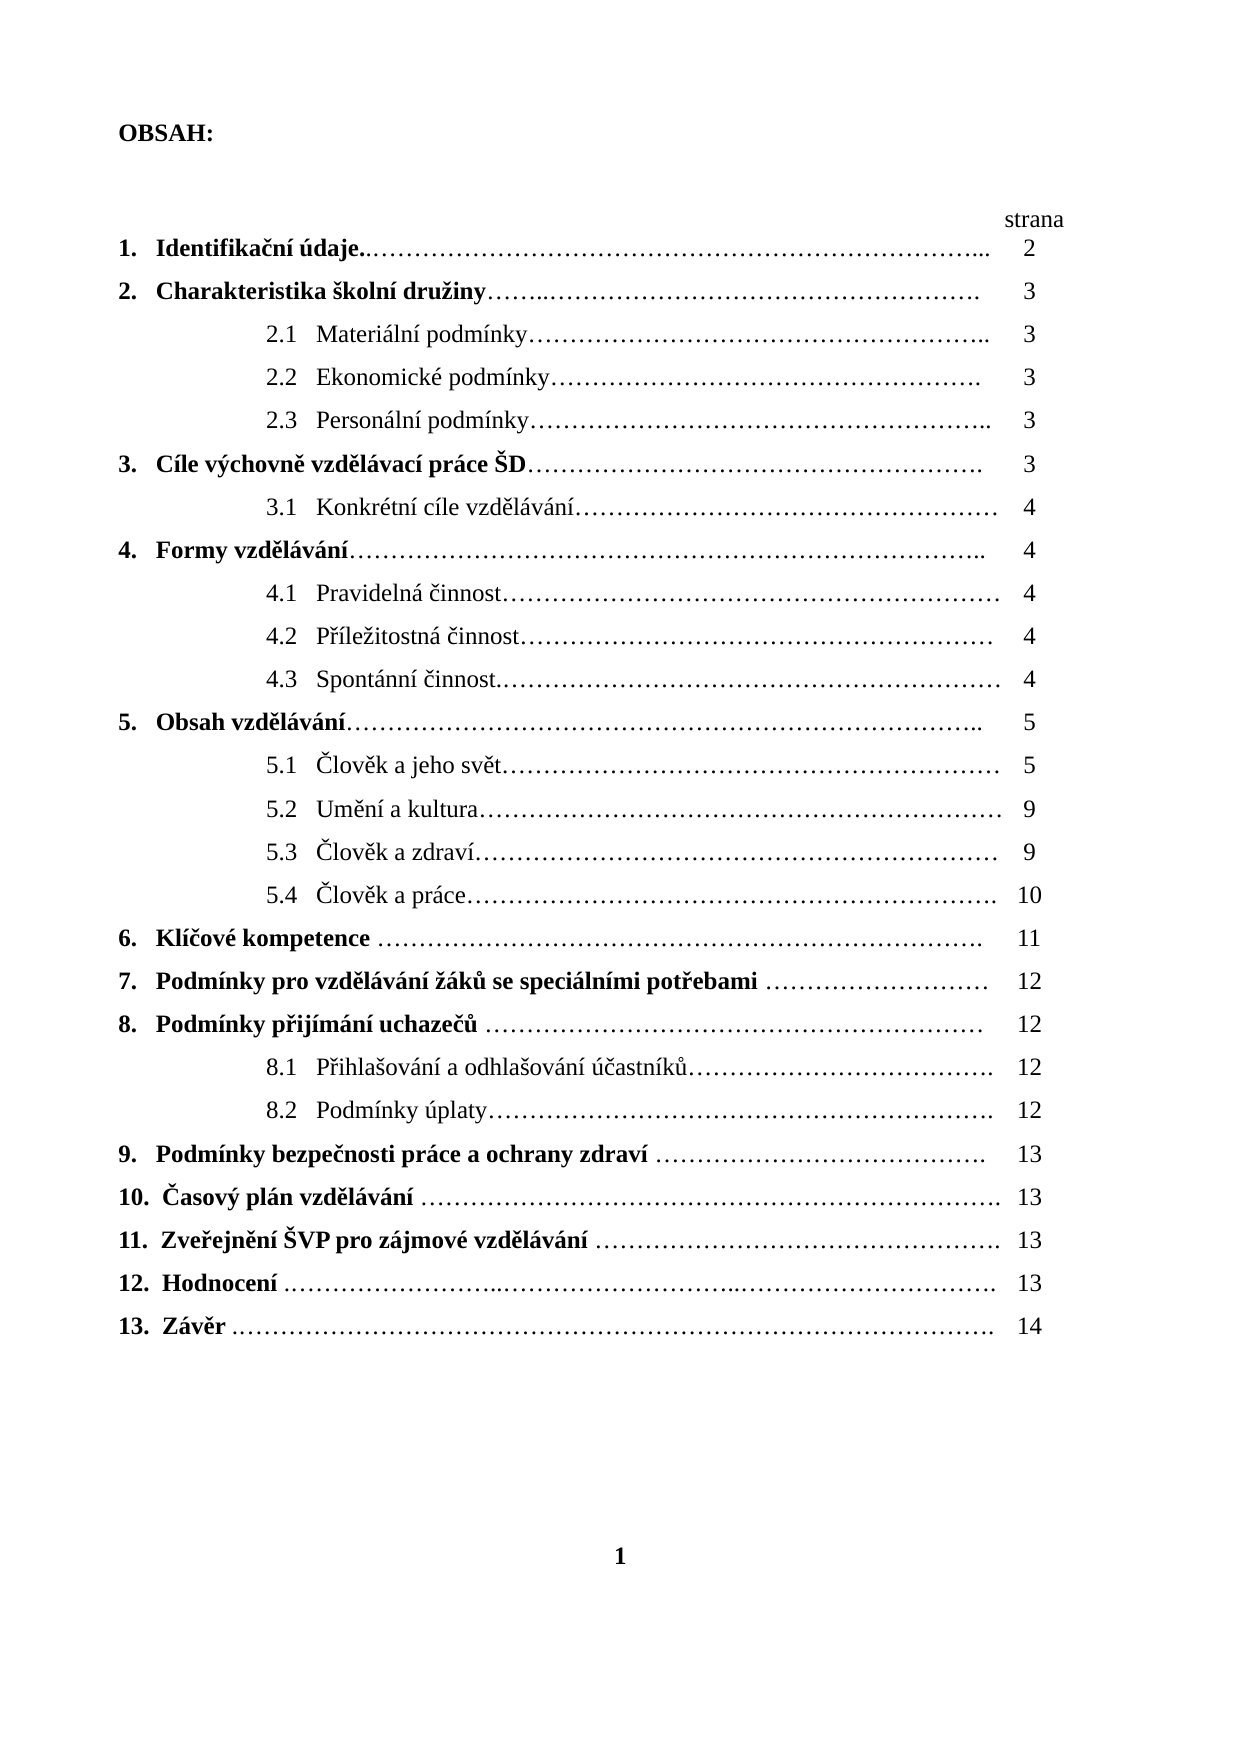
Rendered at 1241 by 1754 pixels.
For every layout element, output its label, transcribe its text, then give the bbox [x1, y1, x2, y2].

text 11. Zveřejnění ŠVP pro zájmové vzdělávání …………………………………………. 13 [118, 1225, 1122, 1254]
text 5.4 Člověk a práce………………………………………………………. 10 [118, 880, 1122, 909]
text 7. Podmínky pro vzdělávání žáků se speciálními potřebami ……………………… 12 [118, 966, 1122, 995]
text 2.3 Personální podmínky……………………………………………….. 3 [118, 406, 1122, 434]
text 8.1 Přihlašování a odhlašování účastníků………………………………. 12 [118, 1052, 1122, 1081]
text 1. Identifikační údaje..………………………………………………………………... 2 [118, 233, 1122, 262]
text 4.2 Příležitostná činnost………………………………………………… 4 [118, 621, 1122, 650]
text 4. Formy vzdělávání………………………………………………………………….. 4 [118, 535, 1122, 564]
text 5. Obsah vzdělávání………………………………………………………………….. 5 [118, 707, 1122, 736]
text 2. Charakteristika školní družiny……..……………………………………………. 3 [118, 276, 1122, 305]
text 2.2 Ekonomické podmínky……………………………………………. 3 [118, 362, 1122, 391]
text 3.1 Konkrétní cíle vzdělávání…………………………………………… 4 [118, 492, 1122, 521]
text 12. Hodnocení .……………………..………………………..…………………………. 13 [118, 1268, 1122, 1297]
text 9. Podmínky bezpečnosti práce a ochrany zdraví …………………………………. 13 [118, 1139, 1122, 1167]
text 13. Závěr .………………………………………………………………………………. 14 [118, 1311, 1122, 1340]
text strana [118, 204, 1122, 233]
text 4.3 Spontánní činnost.…………………………………………………… 4 [118, 664, 1122, 693]
text 5.2 Umění a kultura……………………………………………………… 9 [118, 794, 1122, 822]
text 5.1 Člověk a jeho svět…………………………………………………… 5 [118, 751, 1122, 779]
text 3. Cíle výchovně vzdělávací práce ŠD………………………………………………. 3 [118, 449, 1122, 477]
text 10. Časový plán vzdělávání ……………………………………………………………. 13 [118, 1182, 1122, 1211]
text 4.1 Pravidelná činnost…………………………………………………… 4 [118, 578, 1122, 607]
text OBSAH: [118, 118, 1122, 147]
text 1 [118, 1541, 1122, 1570]
text 8.2 Podmínky úplaty……………………………………………………. 12 [118, 1096, 1122, 1124]
text 2.1 Materiální podmínky……………………………………………….. 3 [118, 319, 1122, 348]
text 8. Podmínky přijímání uchazečů …………………………………………………… 12 [118, 1009, 1122, 1038]
text 6. Klíčové kompetence ………………………………………………………………. 11 [118, 923, 1122, 952]
text 5.3 Člověk a zdraví……………………………………………………… 9 [118, 837, 1122, 866]
